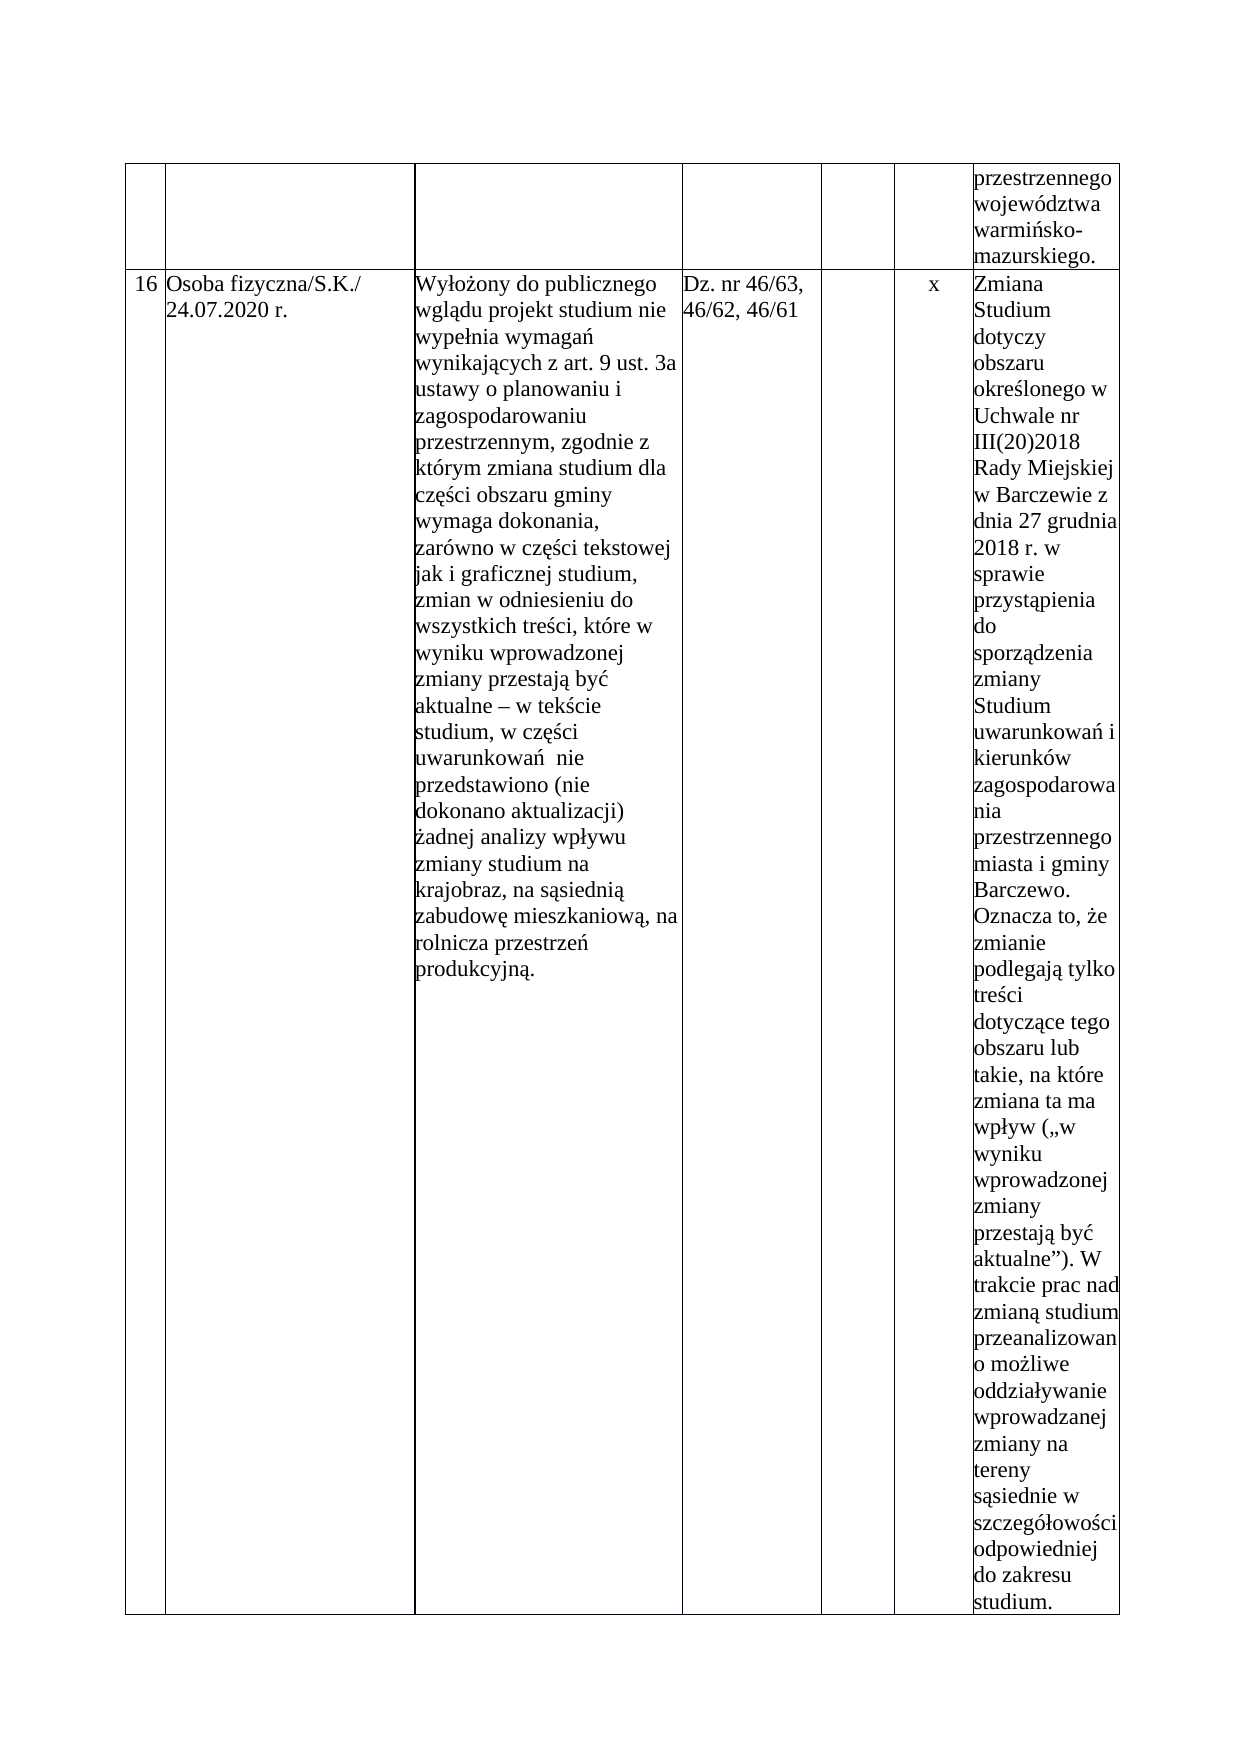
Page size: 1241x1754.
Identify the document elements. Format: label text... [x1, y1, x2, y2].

table_cell [895, 164, 973, 269]
table_cell [683, 164, 821, 269]
table_cell [822, 270, 894, 1614]
table_cell [822, 164, 894, 269]
table_cell Dz. nr 46/63, 46/62, 46/61 [683, 270, 821, 1614]
table_cell [166, 164, 414, 269]
table_cell Zmiana Studium dotyczy obszaru określonego w Uchwale nr III(20)2018 Rady Miejskiej w Barczewie z dnia 27 grudnia 2018 r. w sprawie przystąpienia do sporządzenia zmiany Studium uwarunkowań i kierunków zagospodarowania przestrzennego miasta i gminy Barczewo. Oznacza to, że zmianie podlegają tylko treści dotyczące tego obszaru lub takie, na które zmiana ta ma wpływ („w wyniku wprowadzonej zmiany przestają być aktualne”). W trakcie prac nad zmianą studium przeanalizowano możliwe oddziaływanie wprowadzanej zmiany na tereny sąsiednie w szczegółowości odpowiedniej do zakresu studium. [974, 270, 1119, 1614]
table_cell Osoba fizyczna/S.K./ 24.07.2020 r. [166, 270, 414, 1614]
table_cell 16 [126, 270, 165, 1614]
table_cell x [895, 270, 973, 1614]
table_cell przestrzennego województwa warmińsko-mazurskiego. [974, 164, 1119, 269]
table_cell [126, 164, 165, 269]
table_cell [416, 164, 682, 269]
table_cell Wyłożony do publicznego wglądu projekt studium nie wypełnia wymagań wynikających z art. 9 ust. 3a ustawy o planowaniu i zagospodarowaniu przestrzennym, zgodnie z którym zmiana studium dla części obszaru gminy wymaga dokonania, zarówno w części tekstowej jak i graficznej studium, zmian w odniesieniu do wszystkich treści, które w wyniku wprowadzonej zmiany przestają być aktualne – w tekście studium, w części uwarunkowań nie przedstawiono (nie dokonano aktualizacji) żadnej analizy wpływu zmiany studium na krajobraz, na sąsiednią zabudowę mieszkaniową, na rolnicza przestrzeń produkcyjną. [416, 270, 682, 1614]
